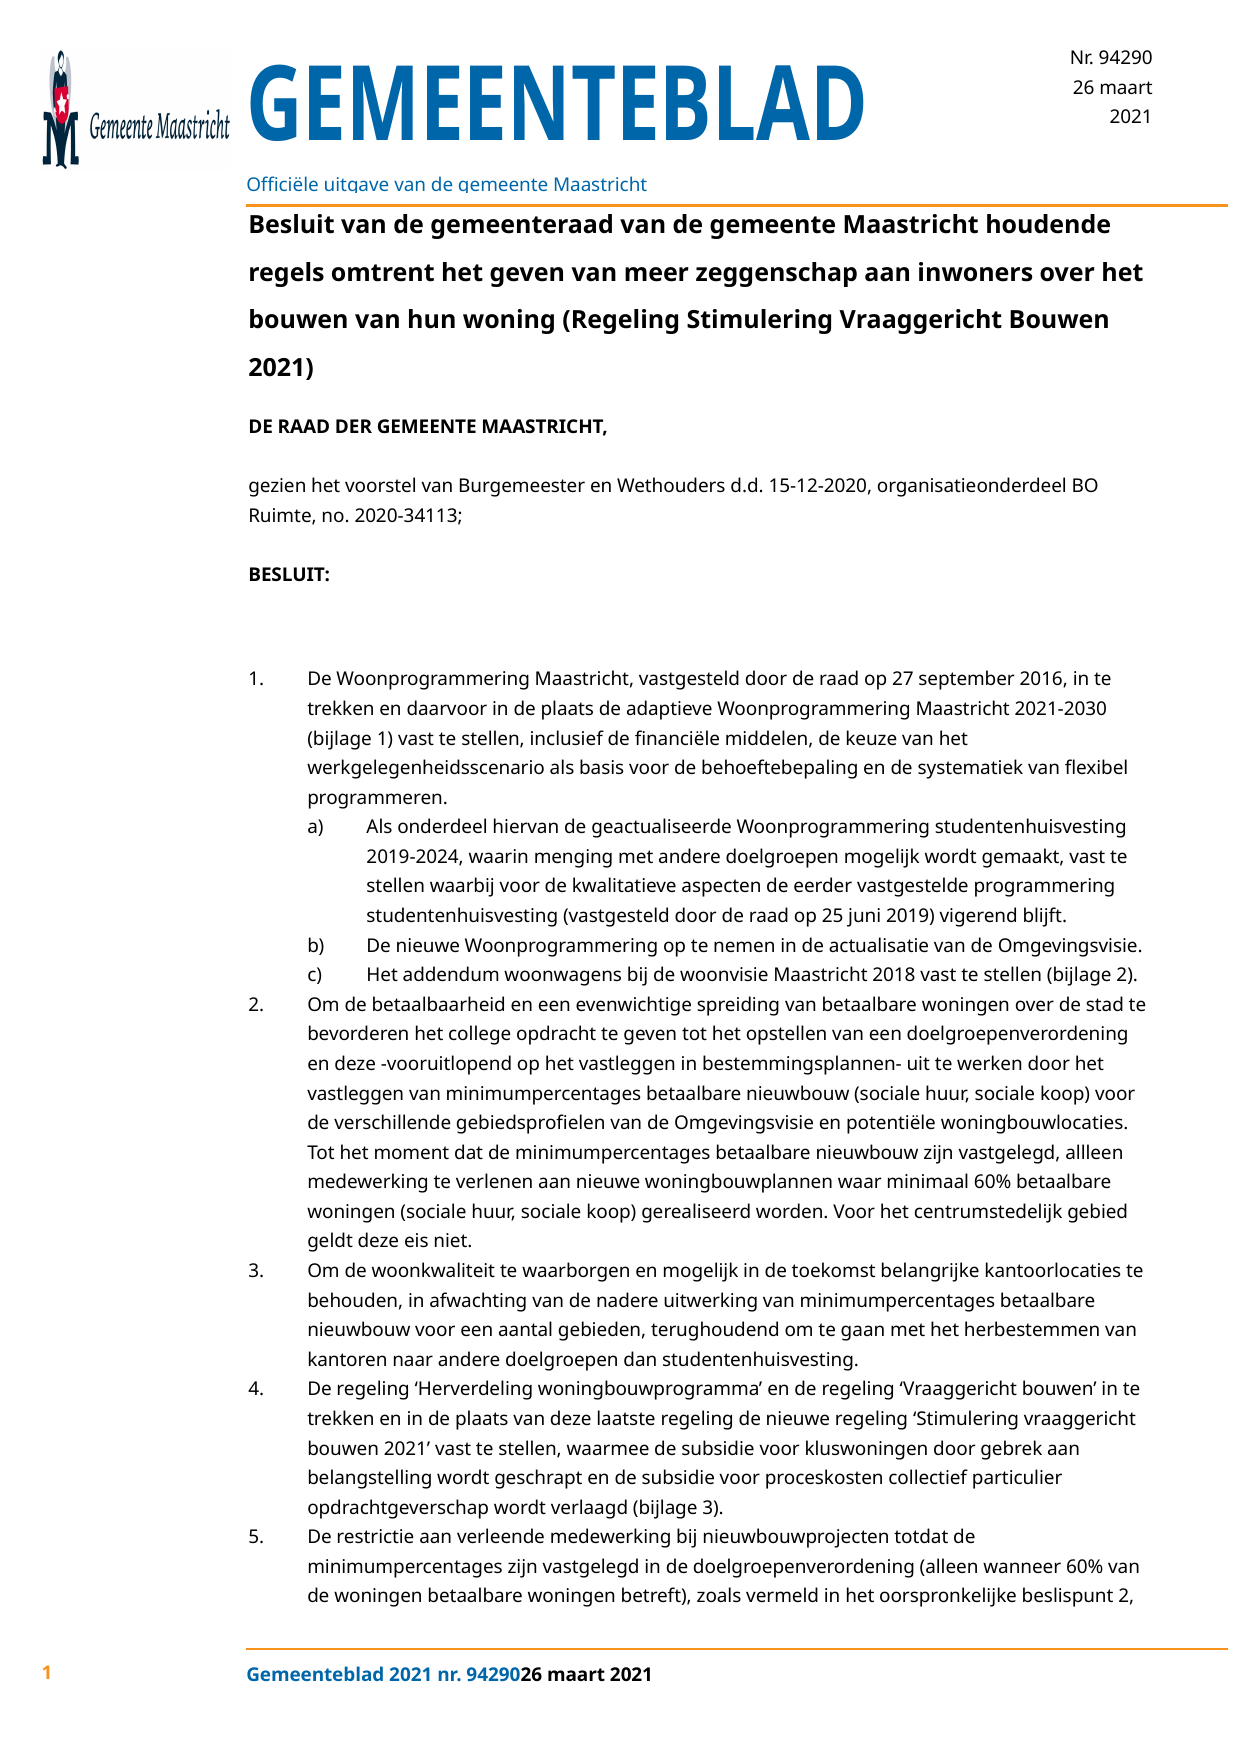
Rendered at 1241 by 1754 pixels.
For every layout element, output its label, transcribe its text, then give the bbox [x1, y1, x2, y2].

list Om de betaalbaarheid en een evenwichtige spreiding van betaalbare woningen over de stad te bevorderen het college opdracht te geven tot het opstellen van een doelgroepenverordening en deze -vooruitlopend op het vastleggen in bestemmingsplannen- uit te werken door het vastleggen van minimumpercentages betaalbare nieuwbouw (sociale huur, sociale koop) voor de verschillende gebiedsprofielen van de Omgevingsvisie en potentiële woningbouwlocaties. Tot het moment dat de minimumpercentages betaalbare nieuwbouw zijn vastgelegd, allleen medewerking te verlenen aan nieuwe woningbouwplannen waar minimaal 60% betaalbare woningen (sociale huur, sociale koop) gerealiseerd worden. Voor het centrumstedelijk gebied geldt deze eis niet. [248, 991, 1152, 1253]
list Als onderdeel hiervan de geactualiseerde Woonprogrammering studentenhuisvesting 2019-2024, waarin menging met andere doelgroepen mogelijk wordt gemaakt, vast te stellen waarbij voor de kwalitatieve aspecten de eerder vastgestelde programmering studentenhuisvesting (vastgesteld door de raad op 25 juni 2019) vigerend blijft. [307, 813, 1152, 928]
list Om de woonkwaliteit te waarborgen en mogelijk in de toekomst belangrijke kantoorlocaties te behouden, in afwachting van de nadere uitwerking van minimumpercentages betaalbare nieuwbouw voor een aantal gebieden, terughoudend om te gaan met het herbestemmen van kantoren naar andere doelgroepen dan studentenhuisvesting. [248, 1257, 1152, 1372]
text gezien het voorstel van Burgemeester en Wethouders d.d. 15-12-2020, organisatieonderdeel BO Ruimte, no. 2020-34113; [248, 472, 1152, 528]
text DE RAAD DER GEMEENTE MAASTRICHT, [248, 413, 1152, 439]
picture [41, 47, 231, 172]
list De restrictie aan verleende medewerking bij nieuwbouwprojecten totdat de minimumpercentages zijn vastgelegd in de doelgroepenverordening (alleen wanneer 60% van de woningen betaalbare woningen betreft), zoals vermeld in het oorspronkelijke beslispunt 2, [248, 1523, 1152, 1608]
text BESLUIT: [248, 561, 1152, 587]
list De Woonprogrammering Maastricht, vastgesteld door de raad op 27 september 2016, in te trekken en daarvoor in de plaats de adaptieve Woonprogrammering Maastricht 2021-2030 (bijlage 1) vast te stellen, inclusief de financiële middelen, de keuze van het werkgelegenheidsscenario als basis voor de behoeftebepaling en de systematiek van flexibel programmeren. [248, 666, 1152, 810]
text Besluit van de gemeenteraad van de gemeente Maastricht houdende regels omtrent het geven van meer zeggenschap aan inwoners over het bouwen van hun woning (Regeling Stimulering Vraaggericht Bouwen 2021) [248, 207, 1152, 384]
list Het addendum woonwagens bij de woonvisie Maastricht 2018 vast te stellen (bijlage 2). [307, 961, 1152, 987]
list De nieuwe Woonprogrammering op te nemen in de actualisatie van de Omgevingsvisie. [307, 932, 1152, 958]
list De regeling ‘Herverdeling woningbouwprogramma’ en de regeling ‘Vraaggericht bouwen’ in te trekken en in de plaats van deze laatste regeling de nieuwe regeling ‘Stimulering vraaggericht bouwen 2021’ vast te stellen, waarmee de subsidie voor kluswoningen door gebrek aan belangstelling wordt geschrapt en de subsidie voor proceskosten collectief particulier opdrachtgeverschap wordt verlaagd (bijlage 3). [248, 1376, 1152, 1520]
